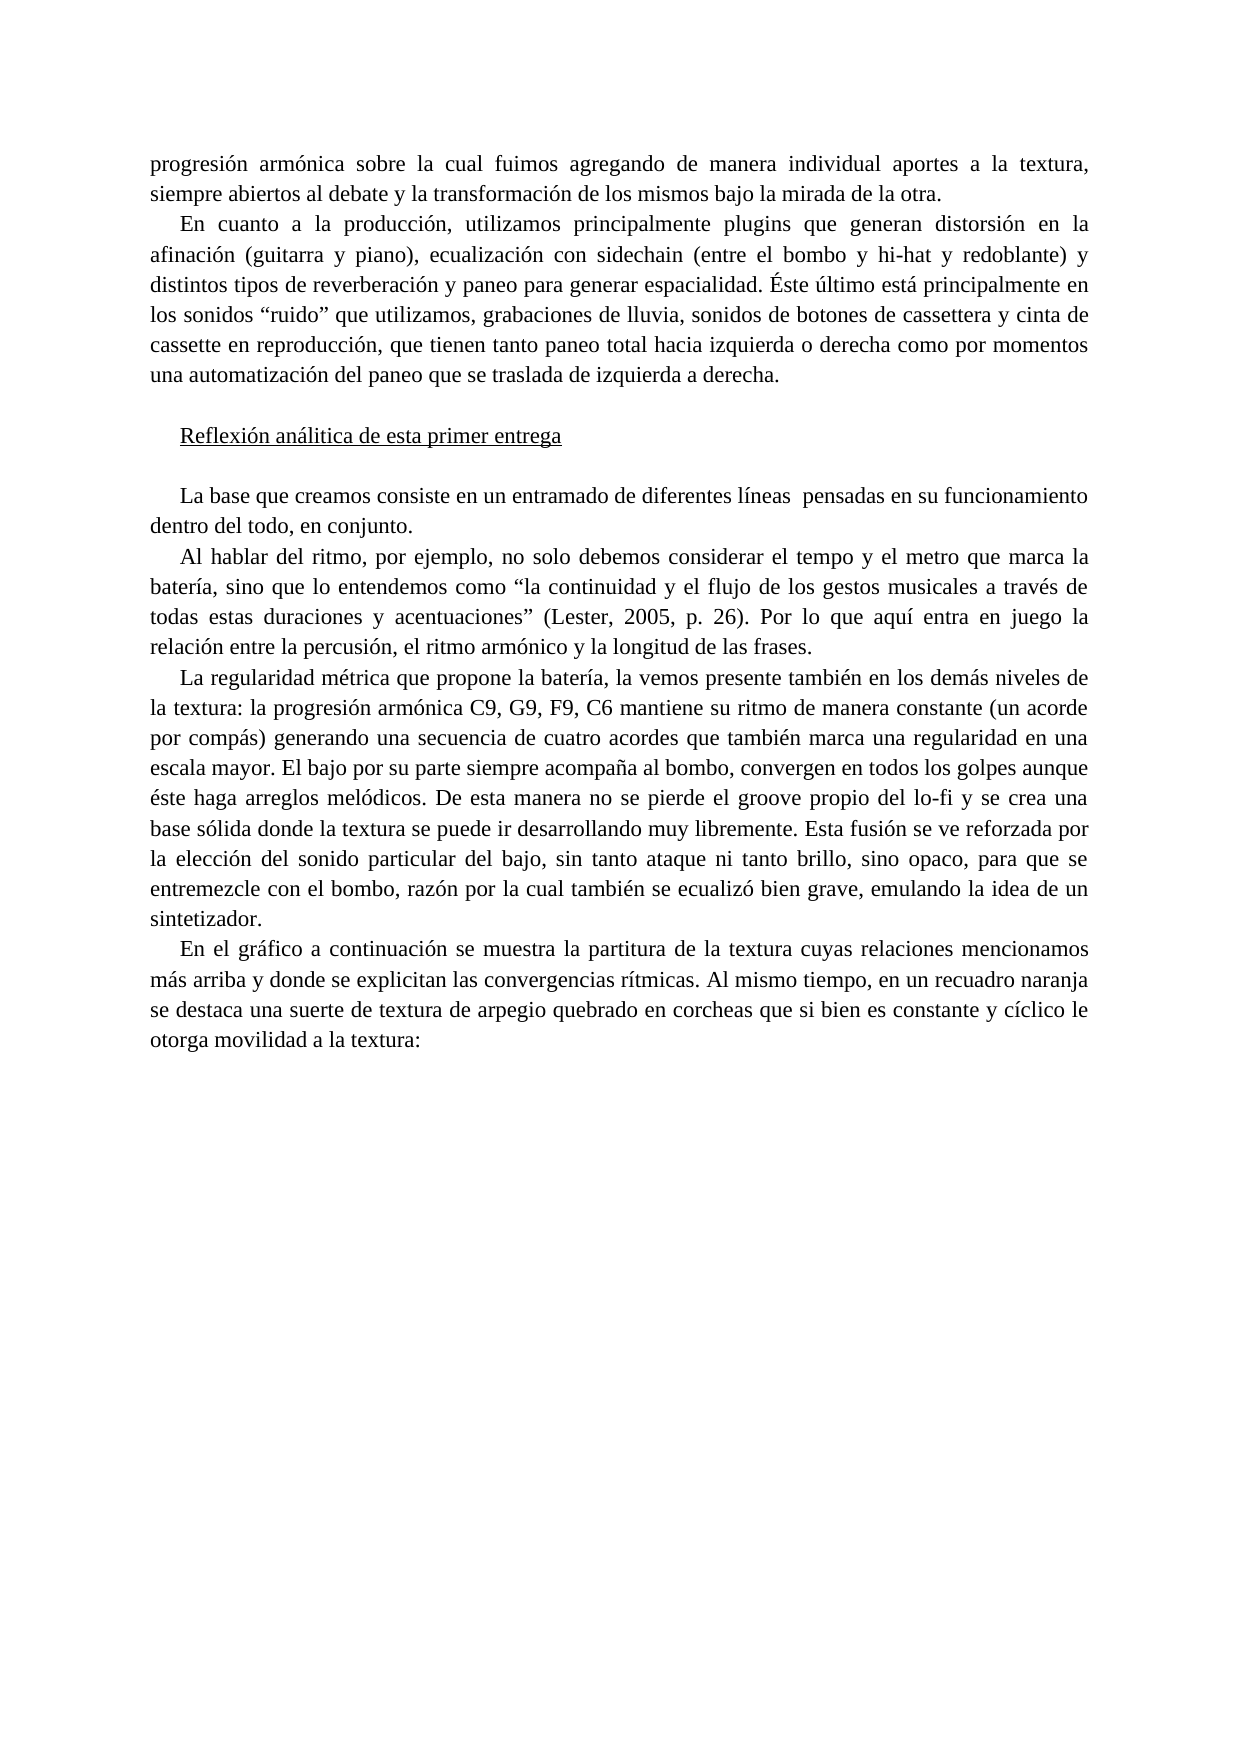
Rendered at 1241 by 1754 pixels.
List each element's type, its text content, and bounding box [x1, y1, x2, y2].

text La regularidad métrica que propone la batería, la vemos presente también en los demás niveles de la textura: la progresión armónica C9, G9, F9, C6 mantiene su ritmo de manera constante (un acorde por compás) generando una secuencia de cuatro acordes que también marca una regularidad en una escala mayor. El bajo por su parte siempre acompaña al bombo, convergen en todos los golpes aunque éste haga arreglos melódicos. De esta manera no se pierde el groove propio del lo-fi y se crea una base sólida donde la textura se puede ir desarrollando muy libremente. Esta fusión se ve reforzada por la elección del sonido particular del bajo, sin tanto ataque ni tanto brillo, sino opaco, para que se entremezcle con el bombo, razón por la cual también se ecualizó bien grave, emulando la idea de un sintetizador. [150, 663, 1090, 932]
text En el gráfico a continuación se muestra la partitura de la textura cuyas relaciones mencionamos más arriba y donde se explicitan las convergencias rítmicas. Al mismo tiempo, en un recuadro naranja se destaca una suerte de textura de arpegio quebrado en corcheas que si bien es constante y cíclico le otorga movilidad a la textura: [150, 935, 1090, 1052]
text La base que creamos consiste en un entramado de diferentes líneas pensadas en su funcionamiento dentro del todo, en conjunto. [150, 482, 1090, 539]
text En cuanto a la producción, utilizamos principalmente plugins que generan distorsión en la afinación (guitarra y piano), ecualización con sidechain (entre el bombo y hi-hat y redoblante) y distintos tipos de reverberación y paneo para generar espacialidad. Éste último está principalmente en los sonidos “ruido” que utilizamos, grabaciones de lluvia, sonidos de botones de cassettera y cinta de cassette en reproducción, que tienen tanto paneo total hacia izquierda o derecha como por momentos una automatización del paneo que se traslada de izquierda a derecha. [150, 210, 1090, 388]
text progresión armónica sobre la cual fuimos agregando de manera individual aportes a la textura, siempre abiertos al debate y la transformación de los mismos bajo la mirada de la otra. [150, 150, 1090, 207]
text Al hablar del ritmo, por ejemplo, no solo debemos considerar el tempo y el metro que marca la batería, sino que lo entendemos como “la continuidad y el flujo de los gestos musicales a través de todas estas duraciones y acentuaciones” (Lester, 2005, p. 26). Por lo que aquí entra en juego la relación entre la percusión, el ritmo armónico y la longitud de las frases. [150, 543, 1090, 660]
text Reflexión análitica de esta primer entrega [150, 422, 1090, 448]
